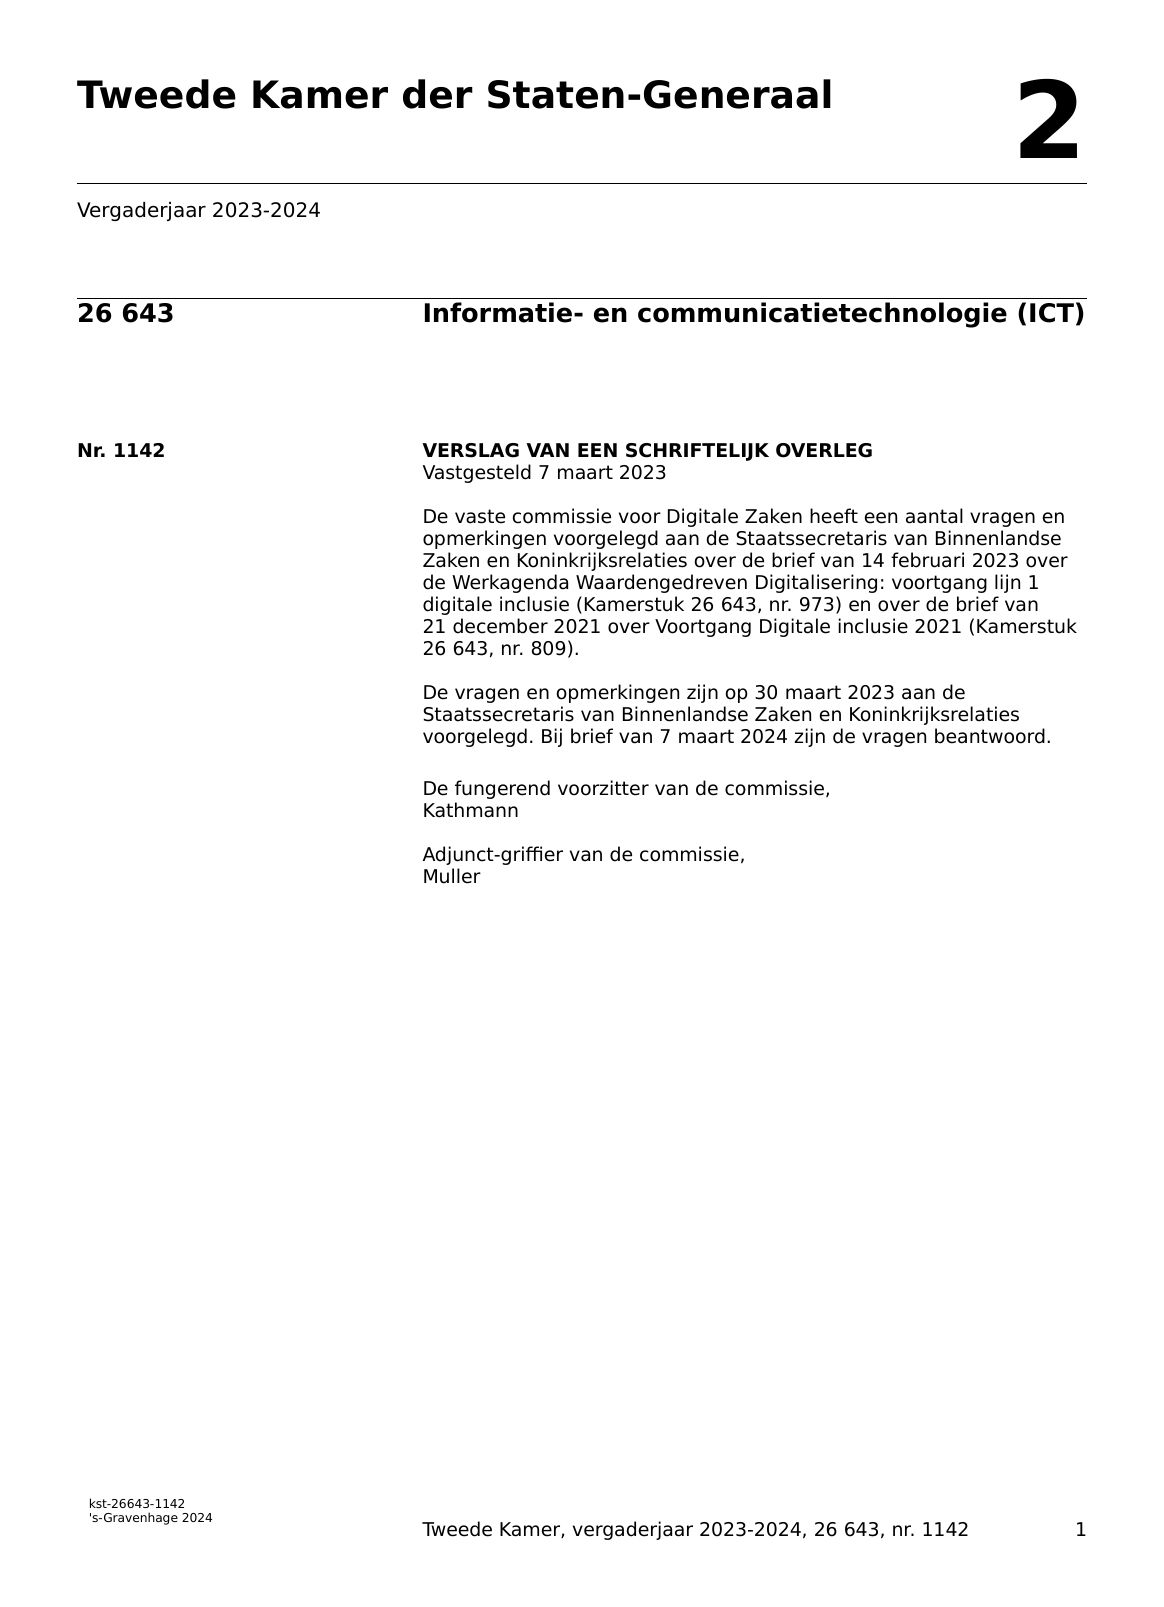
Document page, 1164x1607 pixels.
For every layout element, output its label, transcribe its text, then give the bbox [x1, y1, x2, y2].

table_header Tweede Kamer der Staten-Generaal [77, 59, 886, 183]
table_cell Vergaderjaar 2023-2024 [77, 184, 1087, 298]
text Vastgesteld 7 maart 2023 [422, 462, 1087, 484]
text 's-Gravenhage 2024 [88, 1511, 323, 1525]
table_header 2 [886, 59, 1087, 183]
subtitle 26 643 Informatie- en communicatietechnologie (ICT) [77, 299, 1087, 329]
subtitle Nr. 1142 VERSLAG VAN EEN SCHRIFTELIJK OVERLEG [77, 440, 1087, 462]
text Adjunct-griffier van de commissie, Muller [422, 844, 1087, 888]
text De fungerend voorzitter van de commissie, Kathmann [422, 778, 1087, 822]
text De vragen en opmerkingen zijn op 30 maart 2023 aan de Staatssecretaris van Binnenlandse Zaken en Koninkrijksrelaties voorgelegd. Bij brief van 7 maart 2024 zijn de vragen beantwoord. [422, 682, 1087, 748]
text De vaste commissie voor Digitale Zaken heeft een aantal vragen en opmerkingen voorgelegd aan de Staatssecretaris van Binnenlandse Zaken en Koninkrijksrelaties over de brief van 14 februari 2023 over de Werkagenda Waardengedreven Digitalisering: voortgang lijn 1 digitale inclusie (Kamerstuk 26 643, nr. 973) en over de brief van 21 december 2021 over Voortgang Digitale inclusie 2021 (Kamerstuk 26 643, nr. 809). [422, 506, 1087, 660]
text kst-26643-1142 [88, 1497, 323, 1511]
